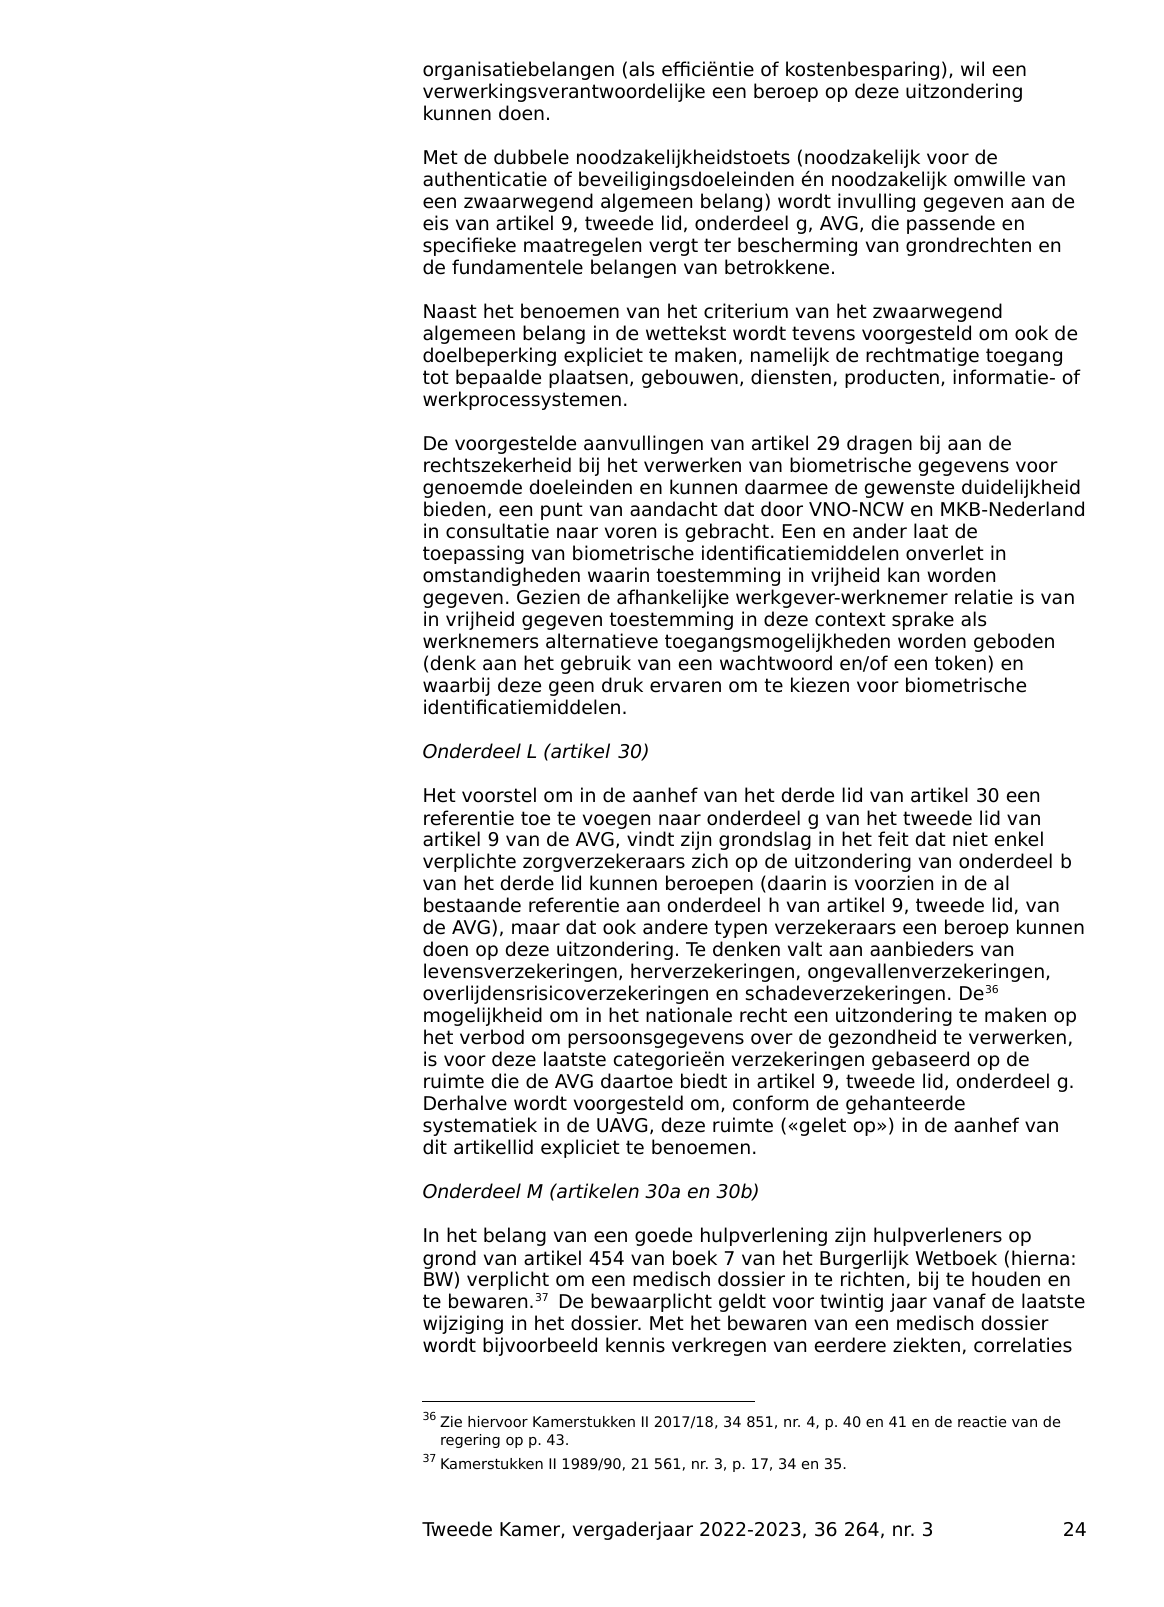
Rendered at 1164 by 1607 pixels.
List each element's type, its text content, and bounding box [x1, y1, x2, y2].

text Het voorstel om in de aanhef van het derde lid van artikel 30 een referentie toe te voegen naar onderdeel g van het tweede lid van artikel 9 van de AVG, vindt zijn grondslag in het feit dat niet enkel verplichte zorgverzekeraars zich op de uitzondering van onderdeel b van het derde lid kunnen beroepen (daarin is voorzien in de al bestaande referentie aan onderdeel h van artikel 9, tweede lid, van de AVG), maar dat ook andere typen verzekeraars een beroep kunnen doen op deze uitzondering. Te denken valt aan aanbieders van levensverzekeringen, herverzekeringen, ongevallenverzekeringen, overlijdensrisicoverzekeringen en schadeverzekeringen. De mogelijkheid om in het nationale recht een uitzondering te maken op het verbod om persoonsgegevens over de gezondheid te verwerken, is voor deze laatste categorieën verzekeringen gebaseerd op de ruimte die de AVG daartoe biedt in artikel 9, tweede lid, onderdeel g. Derhalve wordt voorgesteld om, conform de gehanteerde systematiek in de UAVG, deze ruimte («gelet op») in de aanhef van dit artikellid expliciet te benoemen. [422, 785, 1087, 1159]
text Naast het benoemen van het criterium van het zwaarwegend algemeen belang in de wettekst wordt tevens voorgesteld om ook de doelbeperking expliciet te maken, namelijk de rechtmatige toegang tot bepaalde plaatsen, gebouwen, diensten, producten, informatie- of werkprocessystemen. [422, 301, 1087, 411]
subtitle Onderdeel M (artikelen 30a en 30b) [422, 1181, 1087, 1203]
text Kamerstukken II 1989/90, 21 561, nr. 3, p. 17, 34 en 35. [422, 1452, 1087, 1474]
text In het belang van een goede hulpverlening zijn hulpverleners op grond van artikel 454 van boek 7 van het Burgerlijk Wetboek (hierna: BW) verplicht om een medisch dossier in te richten, bij te houden en te bewaren. De bewaarplicht geldt voor twintig jaar vanaf de laatste wijziging in het dossier. Met het bewaren van een medisch dossier wordt bijvoorbeeld kennis verkregen van eerdere ziekten, correlaties [422, 1225, 1087, 1357]
subtitle Onderdeel L (artikel 30) [422, 741, 1087, 763]
text De voorgestelde aanvullingen van artikel 29 dragen bij aan de rechtszekerheid bij het verwerken van biometrische gegevens voor genoemde doeleinden en kunnen daarmee de gewenste duidelijkheid bieden, een punt van aandacht dat door VNO-NCW en MKB-Nederland in consultatie naar voren is gebracht. Een en ander laat de toepassing van biometrische identificatiemiddelen onverlet in omstandigheden waarin toestemming in vrijheid kan worden gegeven. Gezien de afhankelijke werkgever-werknemer relatie is van in vrijheid gegeven toestemming in deze context sprake als werknemers alternatieve toegangsmogelijkheden worden geboden (denk aan het gebruik van een wachtwoord en/of een token) en waarbij deze geen druk ervaren om te kiezen voor biometrische identificatiemiddelen. [422, 433, 1087, 719]
text Zie hiervoor Kamerstukken II 2017/18, 34 851, nr. 4, p. 40 en 41 en de reactie van de regering op p. 43. [422, 1410, 1087, 1449]
text organisatiebelangen (als efficiëntie of kostenbesparing), wil een verwerkingsverantwoordelijke een beroep op deze uitzondering kunnen doen. [422, 59, 1087, 125]
text Met de dubbele noodzakelijkheidstoets (noodzakelijk voor de authenticatie of beveiligingsdoeleinden én noodzakelijk omwille van een zwaarwegend algemeen belang) wordt invulling gegeven aan de eis van artikel 9, tweede lid, onderdeel g, AVG, die passende en specifieke maatregelen vergt ter bescherming van grondrechten en de fundamentele belangen van betrokkene. [422, 147, 1087, 279]
